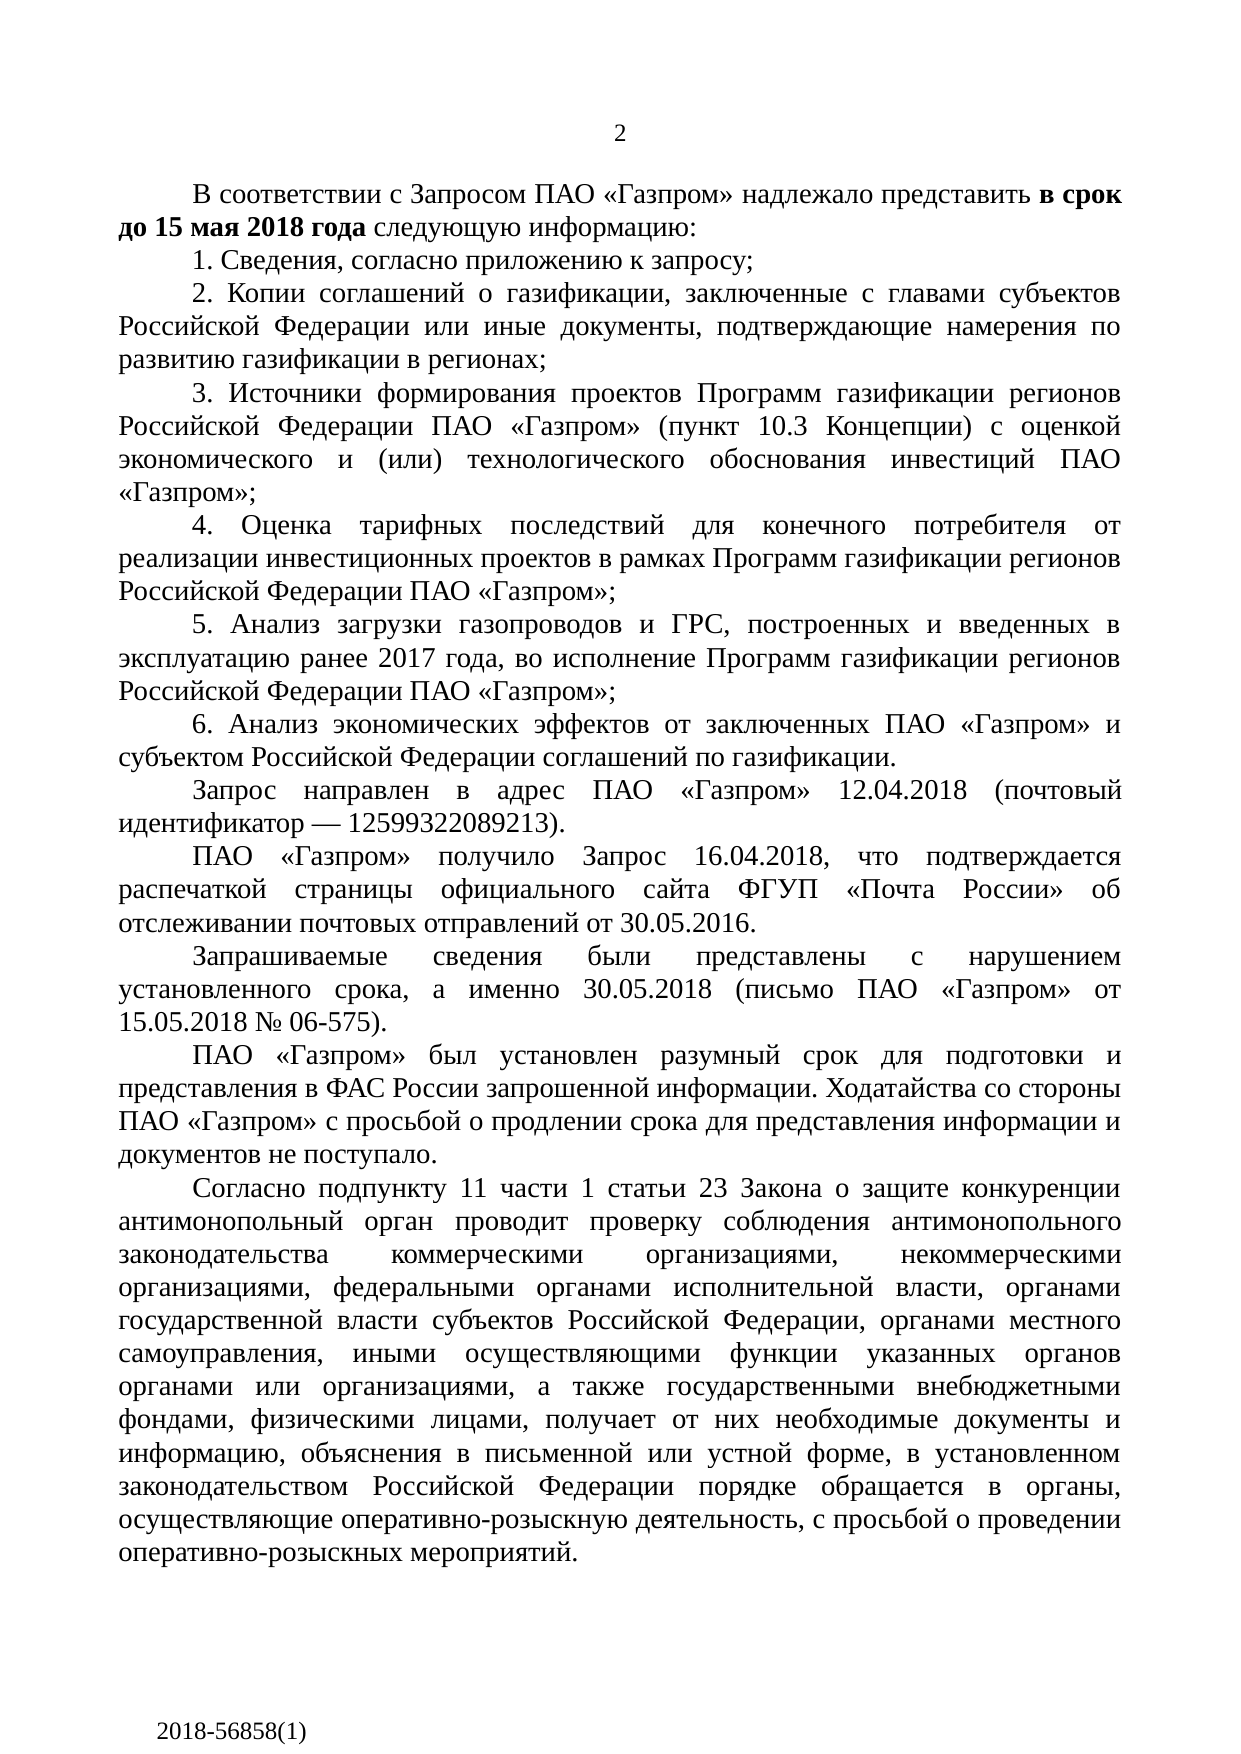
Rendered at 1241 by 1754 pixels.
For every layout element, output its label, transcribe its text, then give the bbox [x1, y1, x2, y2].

text 2. Копии соглашений о газификации, заключенные с главами субъектов Российской Федерации или иные документы, подтверждающие намерения по развитию газификации в регионах; [118, 276, 1122, 375]
text ПАО «Газпром» был установлен разумный срок для подготовки и представления в ФАС России запрошенной информации. Ходатайства со стороны ПАО «Газпром» с просьбой о продлении срока для представления информации и документов не поступало. [118, 1038, 1122, 1170]
text В соответствии с Запросом ПАО «Газпром» надлежало представить в срок до 15 мая 2018 года следующую информацию: [118, 176, 1122, 243]
text 4. Оценка тарифных последствий для конечного потребителя от реализации инвестиционных проектов в рамках Программ газификации регионов Российской Федерации ПАО «Газпром»; [118, 508, 1122, 607]
text Запрашиваемые сведения были представлены с нарушением установленного срока, а именно 30.05.2018 (письмо ПАО «Газпром» от 15.05.2018 № 06-575). [118, 938, 1122, 1038]
text 1. Сведения, согласно приложению к запросу; [118, 243, 1122, 276]
text 3. Источники формирования проектов Программ газификации регионов Российской Федерации ПАО «Газпром» (пункт 10.3 Концепции) с оценкой экономического и (или) технологического обоснования инвестиций ПАО «Газпром»; [118, 375, 1122, 508]
text Запрос направлен в адрес ПАО «Газпром» 12.04.2018 (почтовый идентификатор — 12599322089213). [118, 773, 1122, 839]
text 5. Анализ загрузки газопроводов и ГРС, построенных и введенных в эксплуатацию ранее 2017 года, во исполнение Программ газификации регионов Российской Федерации ПАО «Газпром»; [118, 607, 1122, 706]
text Согласно подпункту 11 части 1 статьи 23 Закона о защите конкуренции антимонопольный орган проводит проверку соблюдения антимонопольного законодательства коммерческими организациями, некоммерческими организациями, федеральными органами исполнительной власти, органами государственной власти субъектов Российской Федерации, органами местного самоуправления, иными осуществляющими функции указанных органов органами или организациями, а также государственными внебюджетными фондами, физическими лицами, получает от них необходимые документы и информацию, объяснения в письменной или устной форме, в установленном законодательством Российской Федерации порядке обращается в органы, осуществляющие оперативно-розыскную деятельность, с просьбой о проведении оперативно-розыскных мероприятий. [118, 1170, 1122, 1568]
text ПАО «Газпром» получило Запрос 16.04.2018, что подтверждается распечаткой страницы официального сайта ФГУП «Почта России» об отслеживании почтовых отправлений от 30.05.2016. [118, 839, 1122, 938]
text 6. Анализ экономических эффектов от заключенных ПАО «Газпром» и субъектом Российской Федерации соглашений по газификации. [118, 706, 1122, 773]
